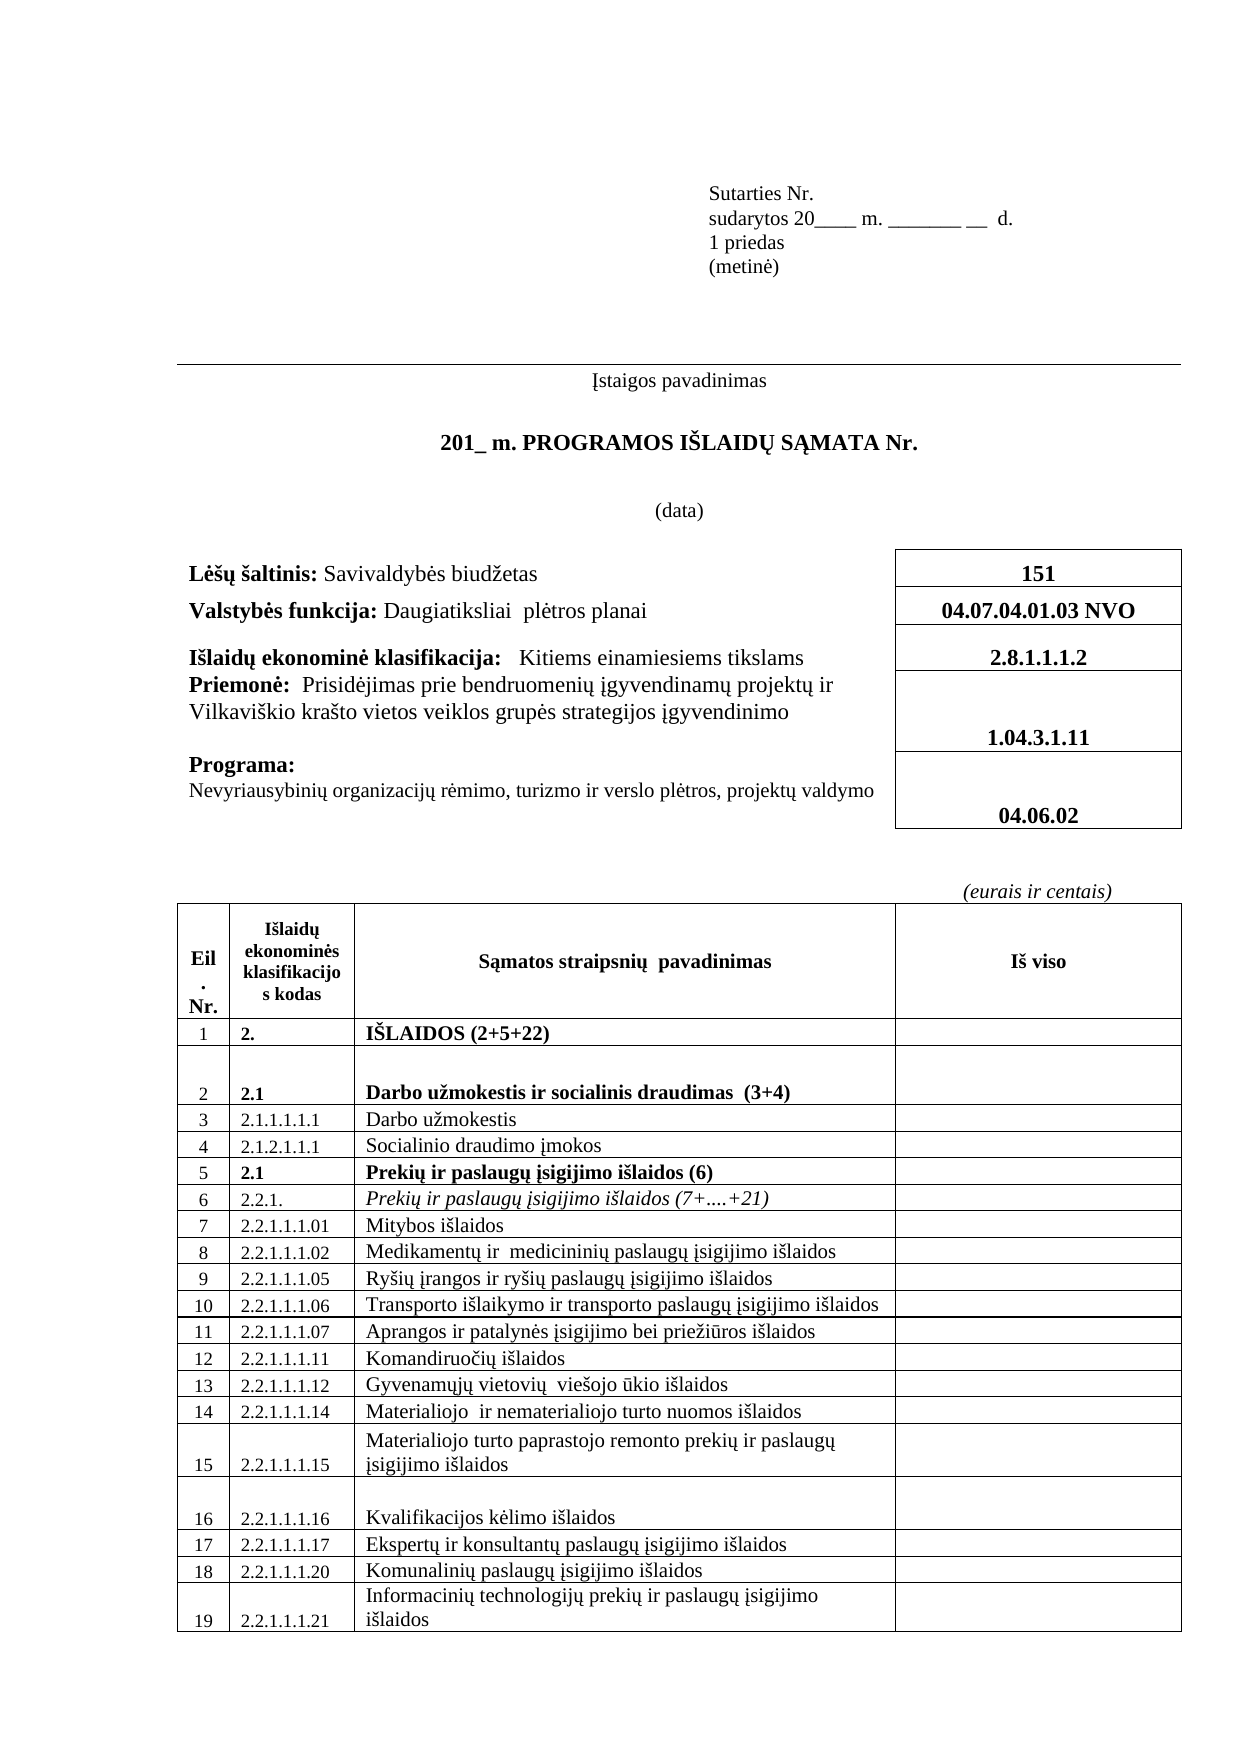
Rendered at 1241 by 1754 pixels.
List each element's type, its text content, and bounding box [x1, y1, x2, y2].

table_cell [354, 828, 896, 872]
table_cell 15 [178, 1424, 229, 1476]
table_cell [177, 456, 229, 495]
table_cell (eurais ir centais) [896, 872, 1181, 903]
table_cell Eil. Nr. [178, 904, 229, 1018]
table_cell 14 [178, 1397, 229, 1423]
table_cell IŠLAIDOS (2+5+22) [355, 1019, 895, 1044]
table_cell 2.2.1.1.1.07 [230, 1318, 354, 1343]
table_cell [896, 522, 1181, 548]
table_cell [354, 522, 896, 548]
table_cell [896, 1132, 1181, 1157]
table_cell Komunalinių paslaugų įsigijimo išlaidos [355, 1557, 895, 1582]
table_cell [229, 828, 354, 872]
table_header [354, 306, 896, 332]
table_cell 2.2.1.1.1.16 [230, 1477, 354, 1529]
table_cell Kvalifikacijos kėlimo išlaidos [355, 1477, 895, 1529]
table_cell [896, 1185, 1181, 1210]
table_cell 19 [178, 1583, 229, 1631]
table_cell [896, 1105, 1181, 1131]
table_cell 2.2.1.1.1.15 [230, 1424, 354, 1476]
table_cell [896, 1557, 1181, 1582]
table_cell 04.07.04.01.03 NVO [896, 587, 1181, 623]
table_cell 2.2.1.1.1.12 [230, 1371, 354, 1396]
table_cell [896, 1371, 1181, 1396]
table_cell [896, 1238, 1181, 1263]
table_cell Priemonė: Prisidėjimas prie bendruomenių įgyvendinamų projektų ir Vilkaviškio krašto vietos veiklos grupės strategijos įgyvendinimo [177, 670, 895, 751]
table_header [177, 306, 229, 332]
table_cell Įstaigos pavadinimas [177, 365, 1181, 392]
table_cell 2.1 [230, 1046, 354, 1104]
table_cell 2 [178, 1046, 229, 1104]
table_cell Komandiruočių išlaidos [355, 1344, 895, 1369]
text 1 priedas [177, 230, 1181, 254]
table_cell Materialiojo turto paprastojo remonto prekių ir paslaugų įsigijimo išlaidos [355, 1424, 895, 1476]
table_cell [177, 332, 1181, 363]
table_cell [896, 1530, 1181, 1556]
table_cell [896, 829, 1181, 872]
table_cell Aprangos ir patalynės įsigijimo bei priežiūros išlaidos [355, 1318, 895, 1343]
table_header [229, 306, 354, 332]
table_cell Informacinių technologijų prekių ir paslaugų įsigijimo išlaidos [355, 1583, 895, 1631]
table_cell 2.1 [230, 1158, 354, 1184]
table_cell 7 [178, 1211, 229, 1237]
table_cell Išlaidų ekonominė klasifikacija: Kitiems einamiesiems tikslams [177, 624, 895, 670]
table_cell Medikamentų ir medicininių paslaugų įsigijimo išlaidos [355, 1238, 895, 1263]
table_cell 5 [178, 1158, 229, 1184]
table_cell [896, 1046, 1181, 1104]
table_cell 2.2.1.1.1.06 [230, 1291, 354, 1316]
table_header [896, 306, 1181, 332]
table_cell [177, 828, 229, 872]
table_cell [354, 456, 896, 495]
table_cell 3 [178, 1105, 229, 1131]
table_cell Socialinio draudimo įmokos [355, 1132, 895, 1157]
table_cell [896, 1291, 1181, 1316]
table_cell 1.04.3.1.11 [896, 671, 1181, 751]
table_cell Išlaidų ekonominės klasifikacijos kodas [230, 904, 354, 1018]
table_cell Prekių ir paslaugų įsigijimo išlaidos (7+....+21) [355, 1185, 895, 1210]
table_cell [896, 1211, 1181, 1237]
table_cell 201_ m. PROGRAMOS IŠLAIDŲ SĄMATA Nr. [177, 392, 1181, 456]
table_cell Sąmatos straipsnių pavadinimas [355, 904, 895, 1018]
table_cell [896, 1477, 1181, 1529]
table_cell 10 [178, 1291, 229, 1316]
table_cell [896, 1344, 1181, 1369]
table_cell 9 [178, 1264, 229, 1290]
table_cell 18 [178, 1557, 229, 1582]
table_cell 13 [178, 1371, 229, 1396]
table_cell 2.2.1.1.1.02 [230, 1238, 354, 1263]
table_cell Mitybos išlaidos [355, 1211, 895, 1237]
text sudarytos 20____ m. _______ __ d. [177, 206, 1181, 230]
table_cell 2.2.1. [230, 1185, 354, 1210]
table_cell Iš viso [896, 904, 1181, 1018]
table_cell [896, 1583, 1181, 1631]
table_cell Ekspertų ir konsultantų paslaugų įsigijimo išlaidos [355, 1530, 895, 1556]
table_cell [229, 522, 354, 548]
table_cell 16 [178, 1477, 229, 1529]
text (metinė) [177, 254, 1181, 278]
table_cell 2.2.1.1.1.14 [230, 1397, 354, 1423]
table_cell [229, 456, 354, 495]
table_cell 6 [178, 1185, 229, 1210]
table_cell 04.06.02 [896, 752, 1181, 828]
table_cell 4 [178, 1132, 229, 1157]
table_cell [177, 872, 229, 903]
table_cell [896, 456, 1181, 495]
table_cell [896, 1424, 1181, 1476]
table_cell [896, 1019, 1181, 1044]
table_cell 11 [178, 1318, 229, 1343]
table_cell Prekių ir paslaugų įsigijimo išlaidos (6) [355, 1158, 895, 1184]
table_cell 2.1.2.1.1.1 [230, 1132, 354, 1157]
table_cell Ryšių įrangos ir ryšių paslaugų įsigijimo išlaidos [355, 1264, 895, 1290]
table_cell [896, 1264, 1181, 1290]
text Sutarties Nr. [177, 177, 1181, 206]
table_cell 2.2.1.1.1.11 [230, 1344, 354, 1369]
table_cell Programa: Nevyriausybinių organizacijų rėmimo, turizmo ir verslo plėtros, projektų valdymo [177, 751, 895, 828]
table_cell 2.2.1.1.1.21 [230, 1583, 354, 1631]
table_cell 12 [178, 1344, 229, 1369]
table_cell [896, 1397, 1181, 1423]
table_cell Materialiojo ir nematerialiojo turto nuomos išlaidos [355, 1397, 895, 1423]
table_cell Lėšų šaltinis: Savivaldybės biudžetas [177, 549, 895, 586]
table_cell Transporto išlaikymo ir transporto paslaugų įsigijimo išlaidos [355, 1291, 895, 1316]
table_cell 2.2.1.1.1.05 [230, 1264, 354, 1290]
table_cell 2.2.1.1.1.01 [230, 1211, 354, 1237]
table_cell Valstybės funkcija: Daugiatiksliai plėtros planai [177, 586, 895, 623]
table_cell 1 [178, 1019, 229, 1044]
table_cell Darbo užmokestis ir socialinis draudimas (3+4) [355, 1046, 895, 1104]
table_cell (data) [177, 495, 1181, 522]
table_cell Darbo užmokestis [355, 1105, 895, 1131]
table_cell 17 [178, 1530, 229, 1556]
table_cell [896, 1158, 1181, 1184]
table_cell 2.2.1.1.1.20 [230, 1557, 354, 1582]
table_cell [354, 872, 896, 903]
table_cell Gyvenamųjų vietovių viešojo ūkio išlaidos [355, 1371, 895, 1396]
table_cell [177, 522, 229, 548]
table_cell 2. [230, 1019, 354, 1044]
table_cell [896, 1318, 1181, 1343]
table_cell 8 [178, 1238, 229, 1263]
table_cell 2.8.1.1.1.2 [896, 625, 1181, 670]
table_cell 2.1.1.1.1.1 [230, 1105, 354, 1131]
table_cell 2.2.1.1.1.17 [230, 1530, 354, 1556]
table_cell 151 [896, 550, 1181, 586]
table_cell [229, 872, 354, 903]
